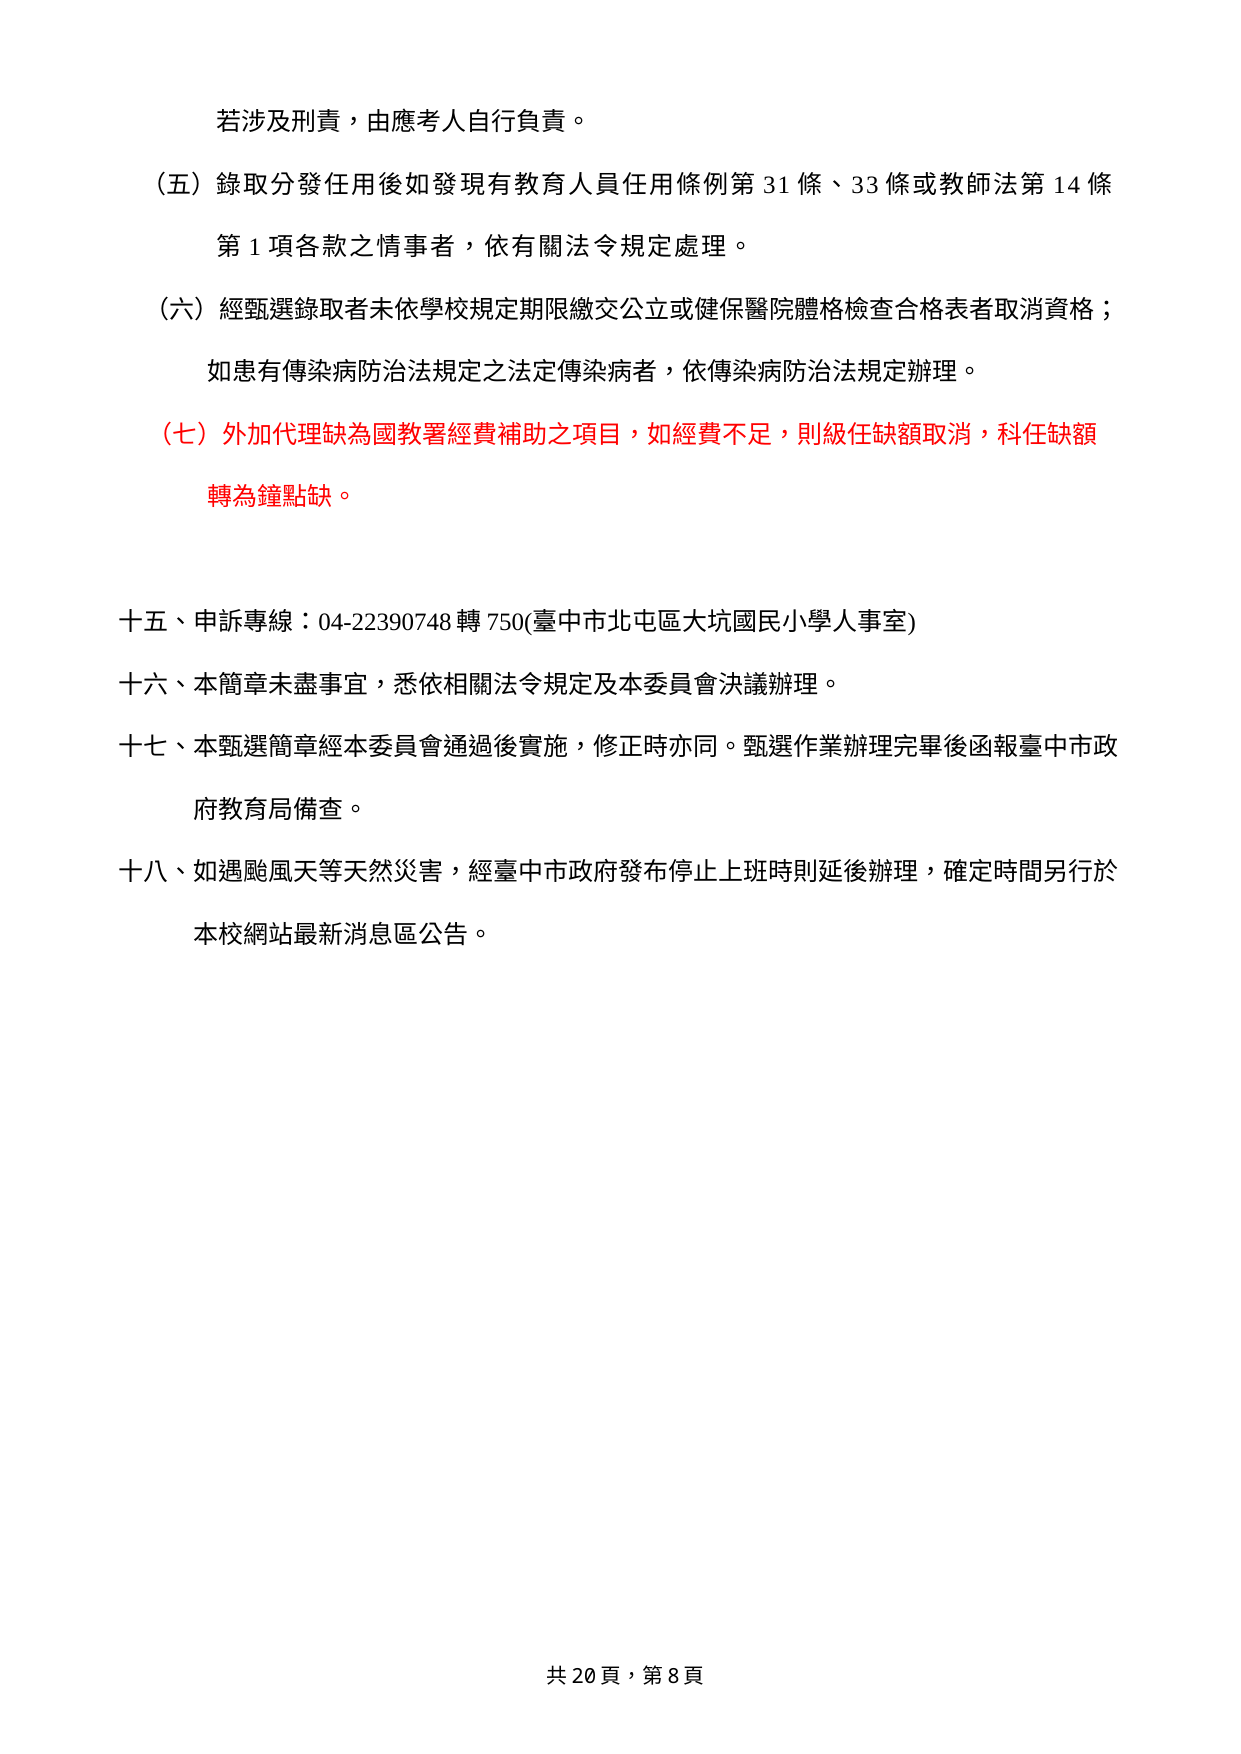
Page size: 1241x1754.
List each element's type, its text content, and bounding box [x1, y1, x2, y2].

text （五）錄取分發任用後如發現有教育人員任用條例第31條、33條或教師法第14條第1項各款之情事者，依有關法令規定處理。 [141, 141, 1122, 266]
text （六）經甄選錄取者未依學校規定期限繳交公立或健保醫院體格檢查合格表者取消資格；如患有傳染病防治法規定之法定傳染病者，依傳染病防治法規定辦理。 [144, 266, 1122, 391]
text 十八、如遇颱風天等天然災害，經臺中市政府發布停止上班時則延後辦理，確定時間另行於本校網站最新消息區公告。 [118, 828, 1122, 953]
text 十五、申訴專線：04-22390748轉750(臺中市北屯區大坑國民小學人事室) [118, 578, 1122, 641]
text （七）外加代理缺為國教署經費補助之項目，如經費不足，則級任缺額取消，科任缺額轉為鐘點缺。 [148, 391, 1122, 516]
text 十六、本簡章未盡事宜，悉依相關法令規定及本委員會決議辦理。 [118, 641, 1122, 703]
text （四）經甄試錄取之代理教師，若發現資格不符，或證件有偽造、變造情事，或到職後無法辦理核薪者，均應無條件自到職日起自動解職，應考人不得要求任何補償及異議，若涉及刑責，由應考人自行負責。 [141, 78, 1122, 141]
text 十七、本甄選簡章經本委員會通過後實施，修正時亦同。甄選作業辦理完畢後函報臺中市政府教育局備查。 [118, 703, 1122, 828]
